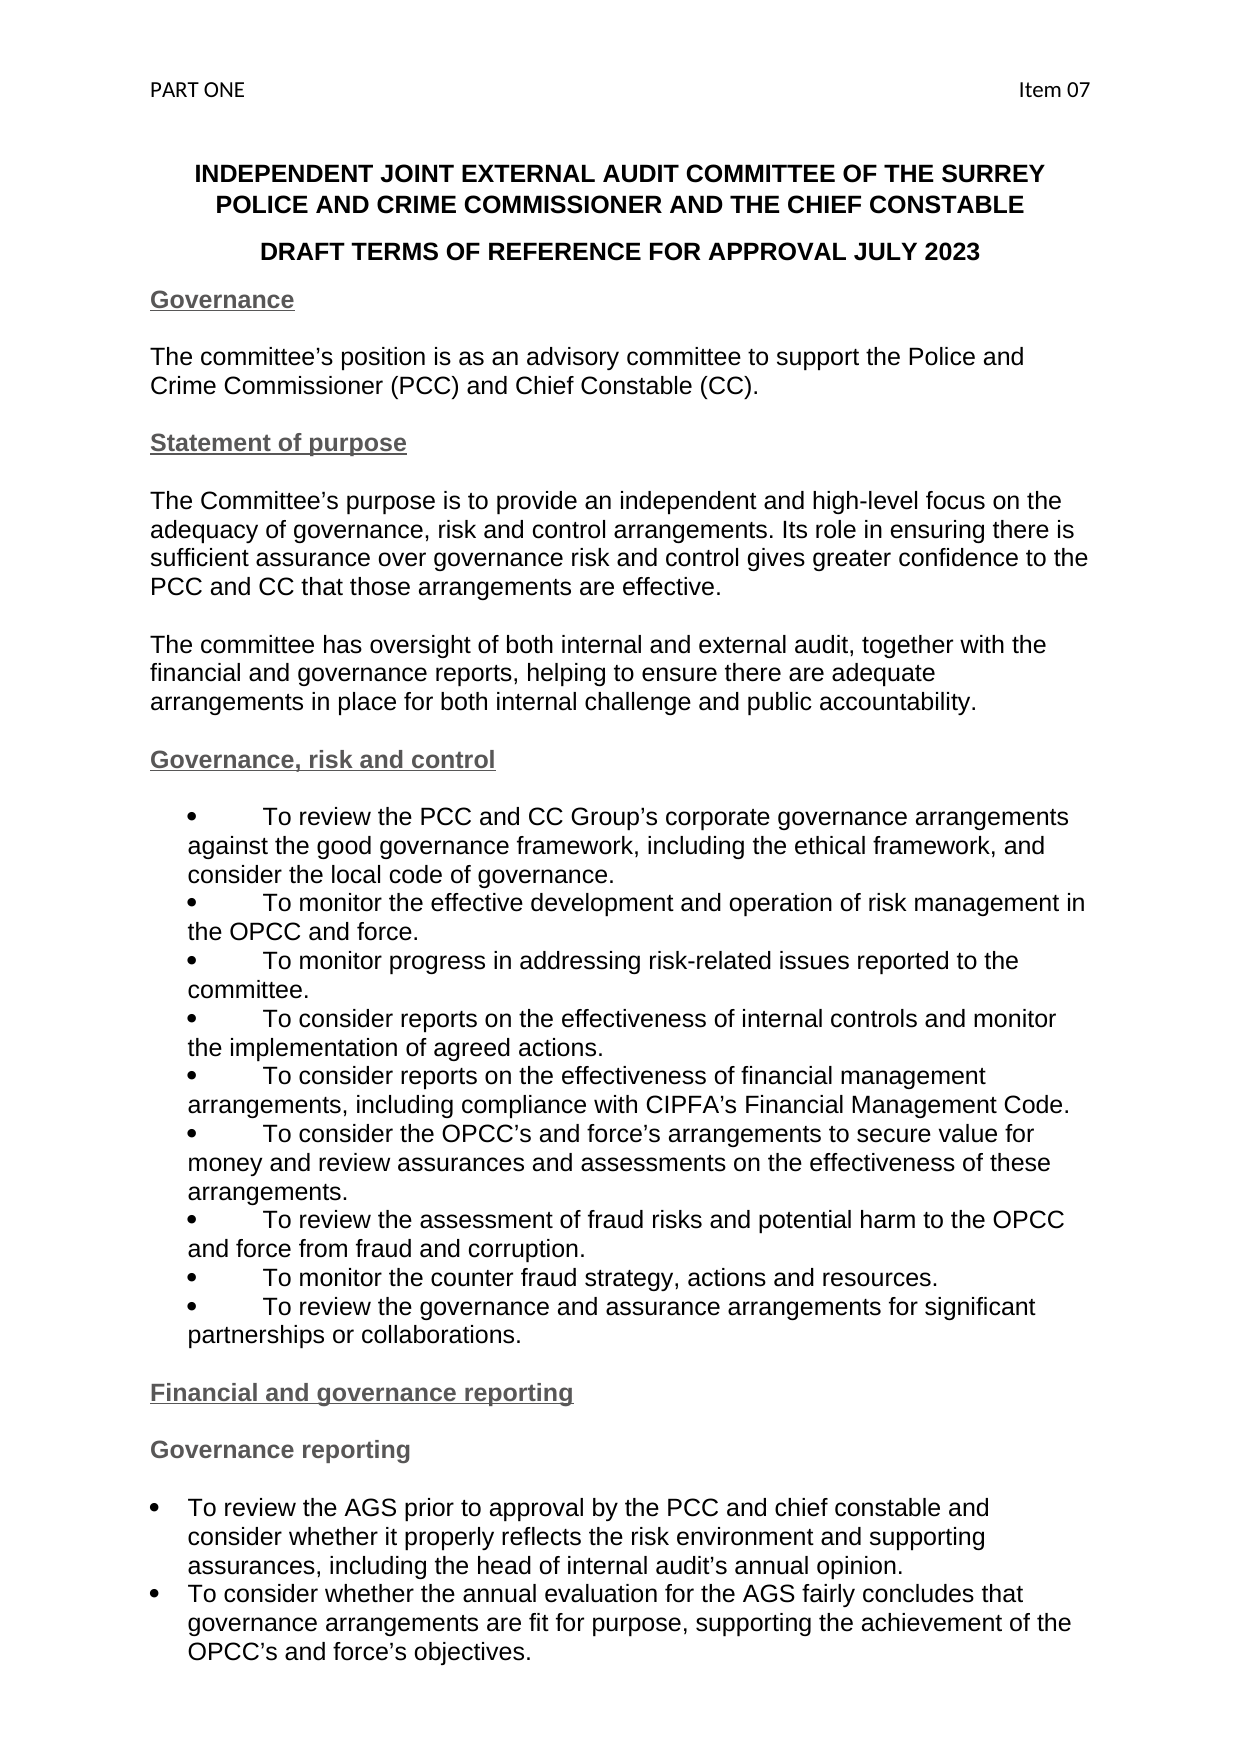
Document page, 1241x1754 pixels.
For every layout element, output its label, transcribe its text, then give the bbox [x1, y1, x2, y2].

list To monitor progress in addressing risk-related issues reported to the committee. [187, 946, 1090, 1004]
text INDEPENDENT JOINT EXTERNAL AUDIT COMMITTEE OF THE SURREY POLICE AND CRIME COMMISSIONER AND THE CHIEF CONSTABLE [150, 159, 1090, 218]
list To review the PCC and CC Group’s corporate governance arrangements against the good governance framework, including the ethical framework, and consider the local code of governance. [187, 802, 1090, 888]
text The committee’s position is as an advisory committee to support the Police and Crime Commissioner (PCC) and Chief Constable (CC). [150, 342, 1090, 399]
list To review the governance and assurance arrangements for significant partnerships or collaborations. [187, 1292, 1090, 1349]
list To consider whether the annual evaluation for the AGS fairly concludes that governance arrangements are fit for purpose, supporting the achievement of the OPCC’s and force’s objectives. [150, 1579, 1090, 1666]
list To consider reports on the effectiveness of internal controls and monitor the implementation of agreed actions. [187, 1004, 1090, 1061]
list To consider reports on the effectiveness of financial management arrangements, including compliance with CIPFA’s Financial Management Code. [187, 1061, 1090, 1119]
list To monitor the counter fraud strategy, actions and resources. [187, 1263, 1090, 1292]
text Financial and governance reporting [150, 1378, 1090, 1407]
text Statement of purpose [150, 428, 1090, 457]
text DRAFT TERMS OF REFERENCE FOR APPROVAL JULY 2023 [150, 237, 1090, 266]
text Governance, risk and control [150, 744, 1090, 773]
text The Committee’s purpose is to provide an independent and high-level focus on the adequacy of governance, risk and control arrangements. Its role in ensuring there is sufficient assurance over governance risk and control gives greater confidence to the PCC and CC that those arrangements are effective. [150, 486, 1090, 601]
list To review the AGS prior to approval by the PCC and chief constable and consider whether it properly reflects the risk environment and supporting assurances, including the head of internal audit’s annual opinion. [150, 1493, 1090, 1579]
list To consider the OPCC’s and force’s arrangements to secure value for money and review assurances and assessments on the effectiveness of these arrangements. [187, 1119, 1090, 1205]
text Governance reporting [150, 1436, 1090, 1464]
text Governance [150, 284, 1090, 313]
text The committee has oversight of both internal and external audit, together with the financial and governance reports, helping to ensure there are adequate arrangements in place for both internal challenge and public accountability. [150, 629, 1090, 716]
list To review the assessment of fraud risks and potential harm to the OPCC and force from fraud and corruption. [187, 1205, 1090, 1263]
list To monitor the effective development and operation of risk management in the OPCC and force. [187, 888, 1090, 946]
